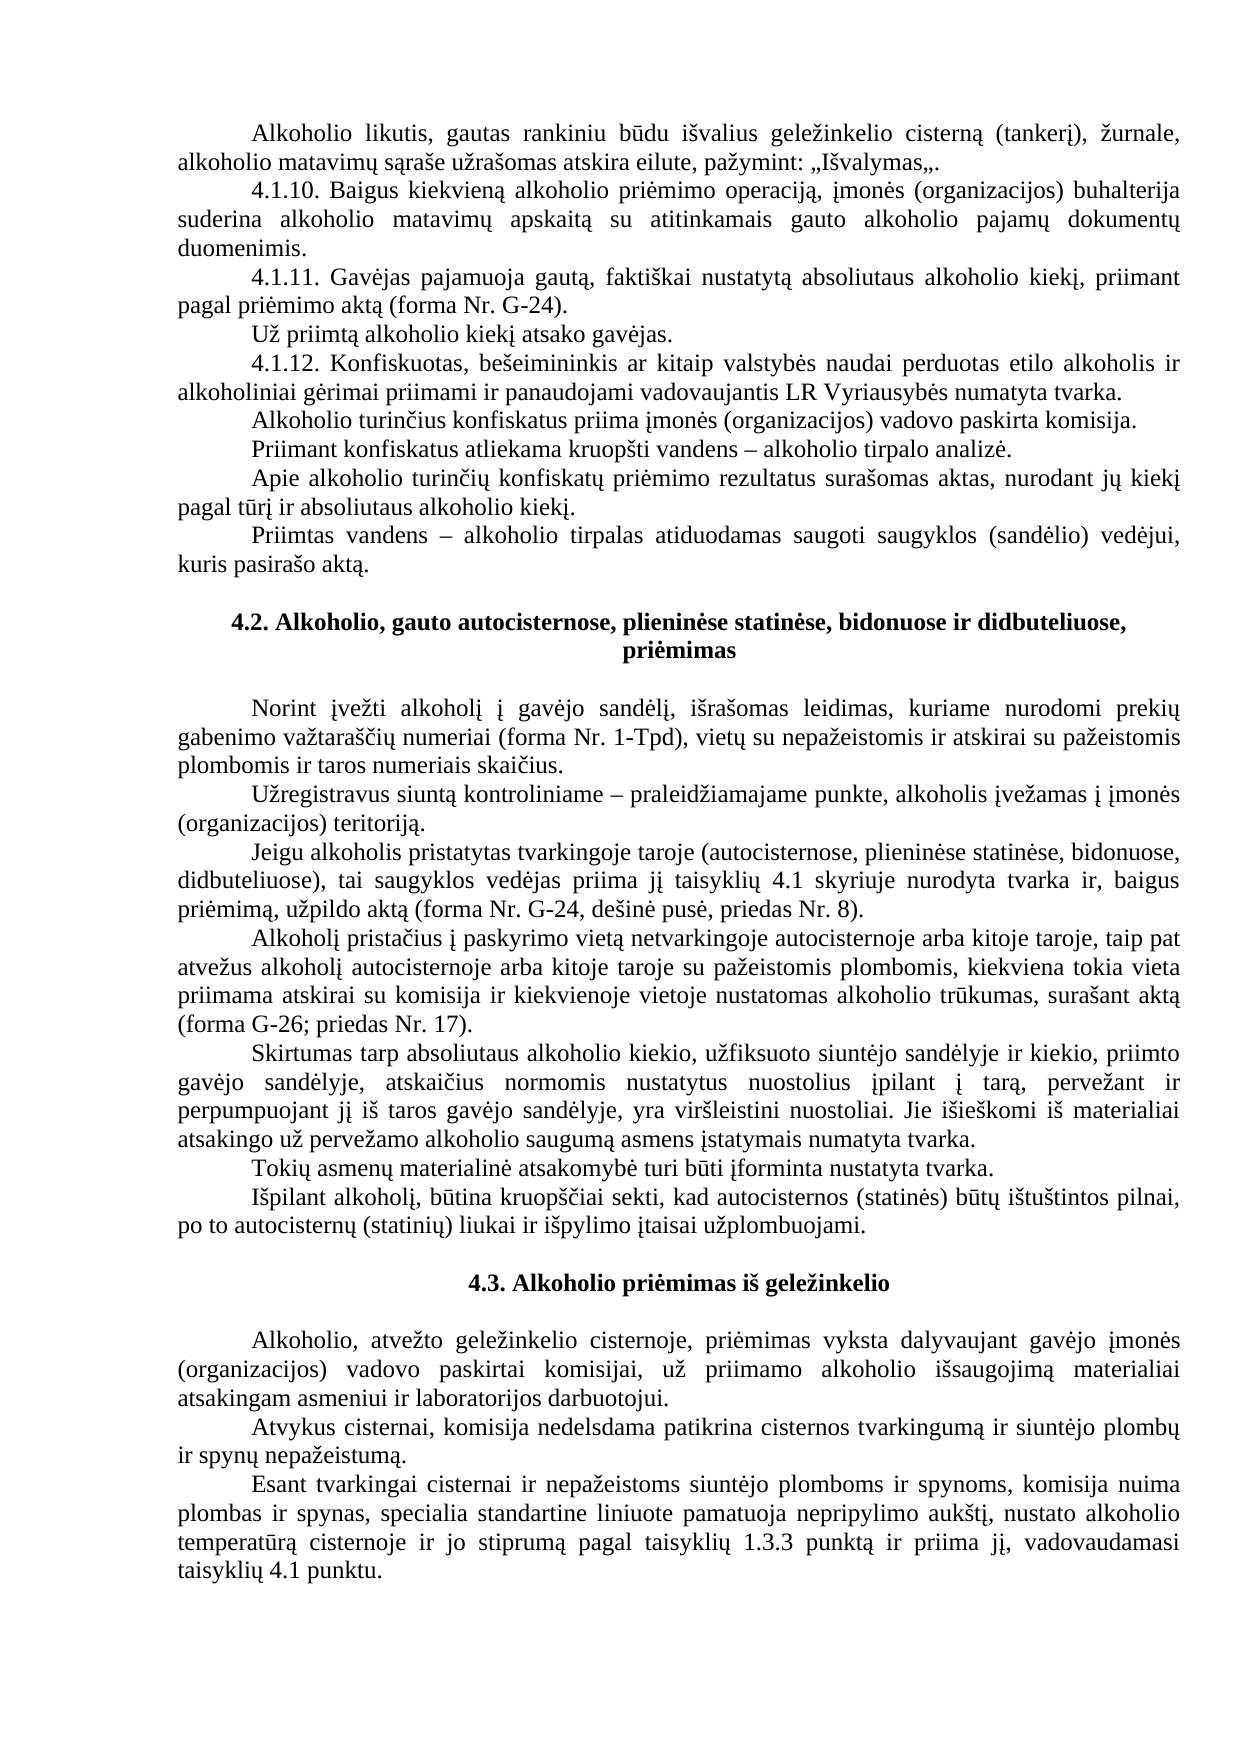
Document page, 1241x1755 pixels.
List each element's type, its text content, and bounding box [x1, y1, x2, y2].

text 4.3. Alkoholio priėmimas iš geležinkelio [177, 1268, 1181, 1297]
text Atvykus cisternai, komisija nedelsdama patikrina cisternos tvarkingumą ir siuntėjo plombų ir spynų nepažeistumą. [177, 1412, 1181, 1469]
text Alkoholio, atvežto geležinkelio cisternoje, priėmimas vyksta dalyvaujant gavėjo įmonės (organizacijos) vadovo paskirtai komisijai, už priimamo alkoholio išsaugojimą materialiai atsakingam asmeniui ir laboratorijos darbuotojui. [177, 1326, 1181, 1412]
text Alkoholį pristačius į paskyrimo vietą netvarkingoje autocisternoje arba kitoje taroje, taip pat atvežus alkoholį autocisternoje arba kitoje taroje su pažeistomis plombomis, kiekviena tokia vieta priimama atskirai su komisija ir kiekvienoje vietoje nustatomas alkoholio trūkumas, surašant aktą (forma G-26; priedas Nr. 17). [177, 923, 1181, 1038]
text Esant tvarkingai cisternai ir nepažeistoms siuntėjo plomboms ir spynoms, komisija nuima plombas ir spynas, specialia standartine liniuote pamatuoja nepripylimo aukštį, nustato alkoholio temperatūrą cisternoje ir jo stiprumą pagal taisyklių 1.3.3 punktą ir priima jį, vadovaudamasi taisyklių 4.1 punktu. [177, 1469, 1181, 1584]
text 4.2. Alkoholio, gauto autocisternose, plieninėse statinėse, bidonuose ir didbuteliuose, priėmimas [177, 607, 1181, 664]
text Už priimtą alkoholio kiekį atsako gavėjas. [177, 319, 1181, 348]
text Išpilant alkoholį, būtina kruopščiai sekti, kad autocisternos (statinės) būtų ištuštintos pilnai, po to autocisternų (statinių) liukai ir išpylimo įtaisai užplombuojami. [177, 1182, 1181, 1239]
text Priimant konfiskatus atliekama kruopšti vandens – alkoholio tirpalo analizė. [177, 434, 1181, 463]
text Apie alkoholio turinčių konfiskatų priėmimo rezultatus surašomas aktas, nurodant jų kiekį pagal tūrį ir absoliutaus alkoholio kiekį. [177, 463, 1181, 521]
text Tokių asmenų materialinė atsakomybė turi būti įforminta nustatyta tvarka. [177, 1153, 1181, 1182]
text 4.1.12. Konfiskuotas, bešeimininkis ar kitaip valstybės naudai perduotas etilo alkoholis ir alkoholiniai gėrimai priimami ir panaudojami vadovaujantis LR Vyriausybės numatyta tvarka. [177, 348, 1181, 406]
text Jeigu alkoholis pristatytas tvarkingoje taroje (autocisternose, plieninėse statinėse, bidonuose, didbuteliuose), tai saugyklos vedėjas priima jį taisyklių 4.1 skyriuje nurodyta tvarka ir, baigus priėmimą, užpildo aktą (forma Nr. G-24, dešinė pusė, priedas Nr. 8). [177, 837, 1181, 923]
text Norint įvežti alkoholį į gavėjo sandėlį, išrašomas leidimas, kuriame nurodomi prekių gabenimo važtaraščių numeriai (forma Nr. 1-Tpd), vietų su nepažeistomis ir atskirai su pažeistomis plombomis ir taros numeriais skaičius. [177, 693, 1181, 779]
text 4.1.11. Gavėjas pajamuoja gautą, faktiškai nustatytą absoliutaus alkoholio kiekį, priimant pagal priėmimo aktą (forma Nr. G-24). [177, 262, 1181, 319]
text Užregistravus siuntą kontroliniame – praleidžiamajame punkte, alkoholis įvežamas į įmonės (organizacijos) teritoriją. [177, 779, 1181, 837]
text 4.1.10. Baigus kiekvieną alkoholio priėmimo operaciją, įmonės (organizacijos) buhalterija suderina alkoholio matavimų apskaitą su atitinkamais gauto alkoholio pajamų dokumentų duomenimis. [177, 176, 1181, 262]
text Skirtumas tarp absoliutaus alkoholio kiekio, užfiksuoto siuntėjo sandėlyje ir kiekio, priimto gavėjo sandėlyje, atskaičius normomis nustatytus nuostolius įpilant į tarą, pervežant ir perpumpuojant jį iš taros gavėjo sandėlyje, yra viršleistini nuostoliai. Jie išieškomi iš materialiai atsakingo už pervežamo alkoholio saugumą asmens įstatymais numatyta tvarka. [177, 1038, 1181, 1153]
text Alkoholio turinčius konfiskatus priima įmonės (organizacijos) vadovo paskirta komisija. [177, 406, 1181, 434]
text Alkoholio likutis, gautas rankiniu būdu išvalius geležinkelio cisterną (tankerį), žurnale, alkoholio matavimų sąraše užrašomas atskira eilute, pažymint: „Išvalymas„. [177, 118, 1181, 176]
text Priimtas vandens – alkoholio tirpalas atiduodamas saugoti saugyklos (sandėlio) vedėjui, kuris pasirašo aktą. [177, 521, 1181, 578]
